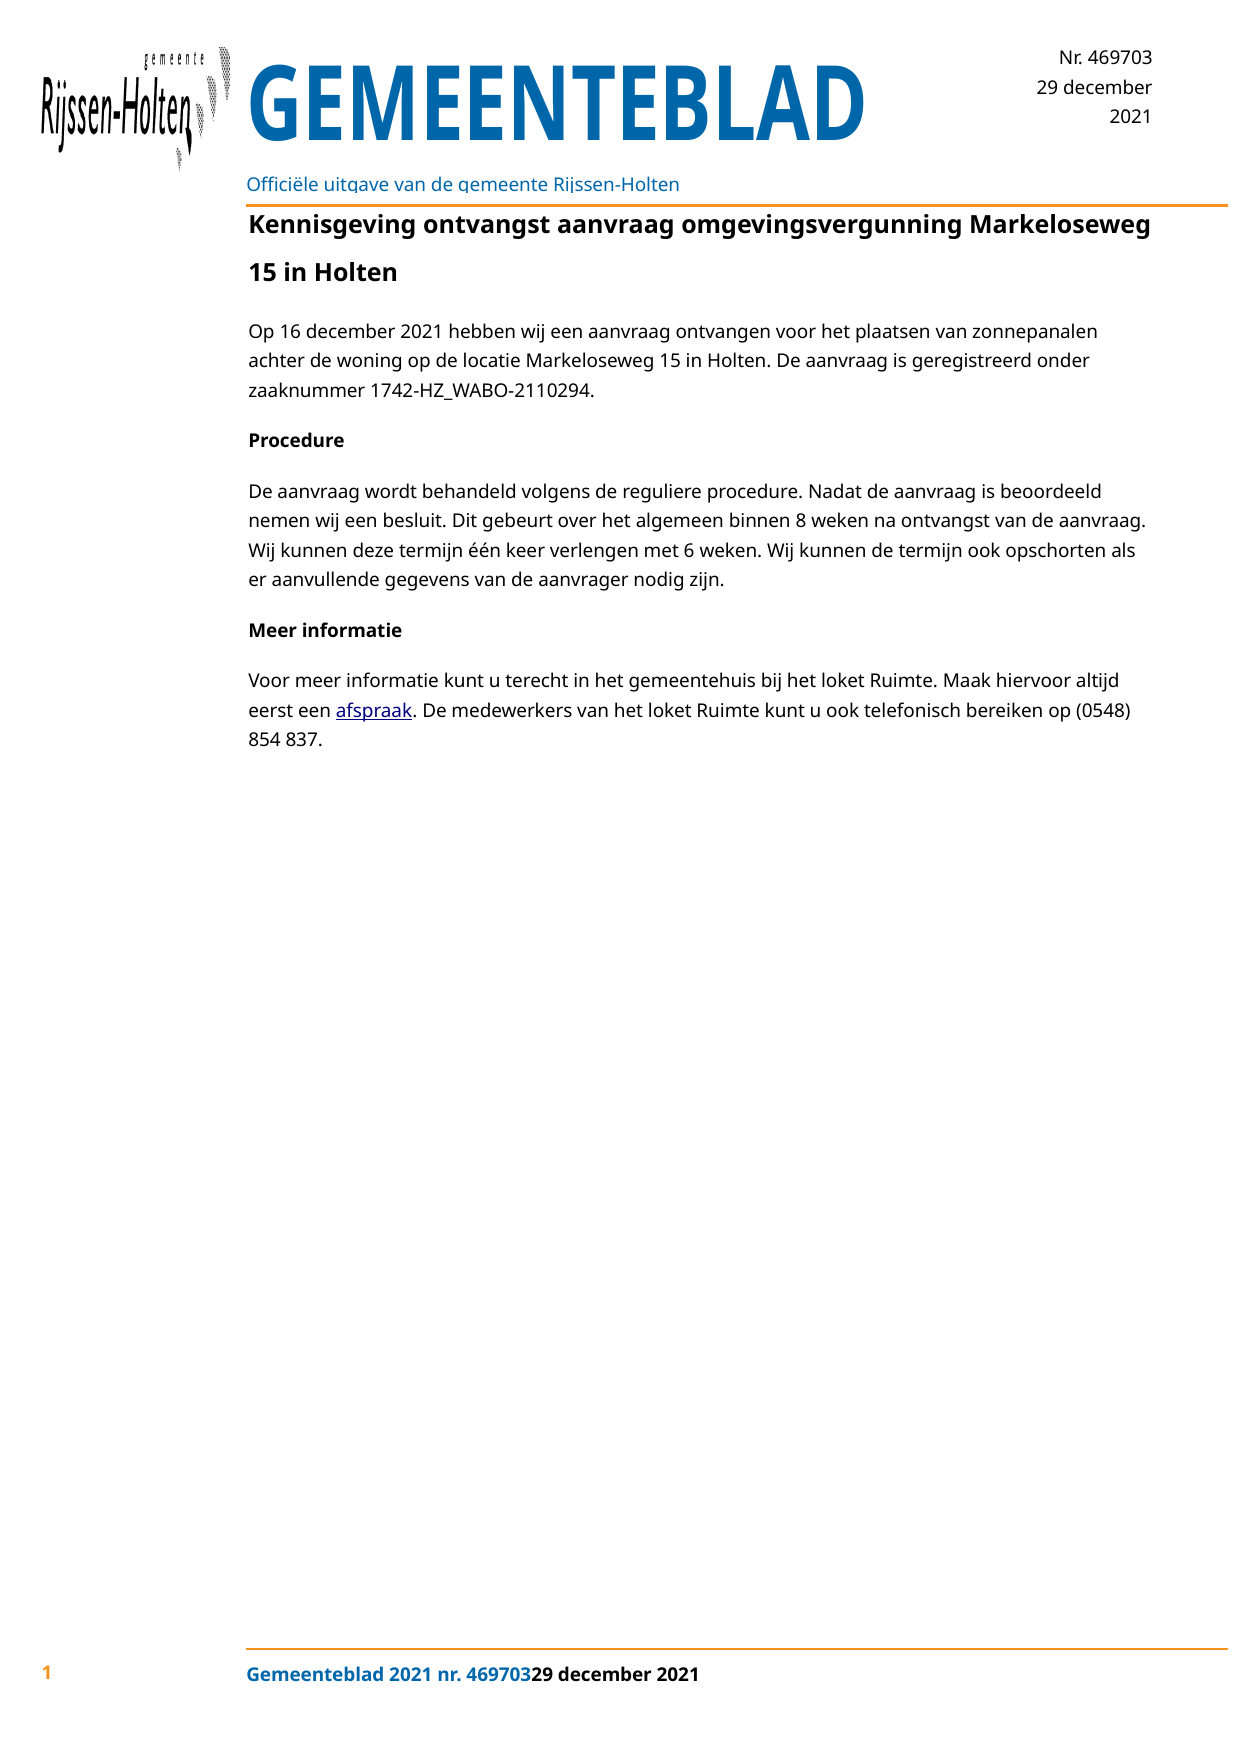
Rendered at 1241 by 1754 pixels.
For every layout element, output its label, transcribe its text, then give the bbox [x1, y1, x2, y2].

text Procedure [248, 427, 1152, 453]
picture [41, 47, 231, 172]
text Voor meer informatie kunt u terecht in het gemeentehuis bij het loket Ruimte. Maak hiervoor altijd eerst een afspraak. De medewerkers van het loket Ruimte kunt u ook telefonisch bereiken op (0548) 854 837. [248, 667, 1152, 752]
text De aanvraag wordt behandeld volgens de reguliere procedure. Nadat de aanvraag is beoordeeld nemen wij een besluit. Dit gebeurt over het algemeen binnen 8 weken na ontvangst van de aanvraag. Wij kunnen deze termijn één keer verlengen met 6 weken. Wij kunnen de termijn ook opschorten als er aanvullende gegevens van de aanvrager nodig zijn. [248, 478, 1152, 592]
text Meer informatie [248, 617, 1152, 643]
text Kennisgeving ontvangst aanvraag omgevingsvergunning Markeloseweg 15 in Holten [248, 207, 1152, 288]
text Op 16 december 2021 hebben wij een aanvraag ontvangen voor het plaatsen van zonnepanalen achter de woning op de locatie Markeloseweg 15 in Holten. De aanvraag is geregistreerd onder zaaknummer 1742-HZ_WABO-2110294. [248, 318, 1152, 403]
